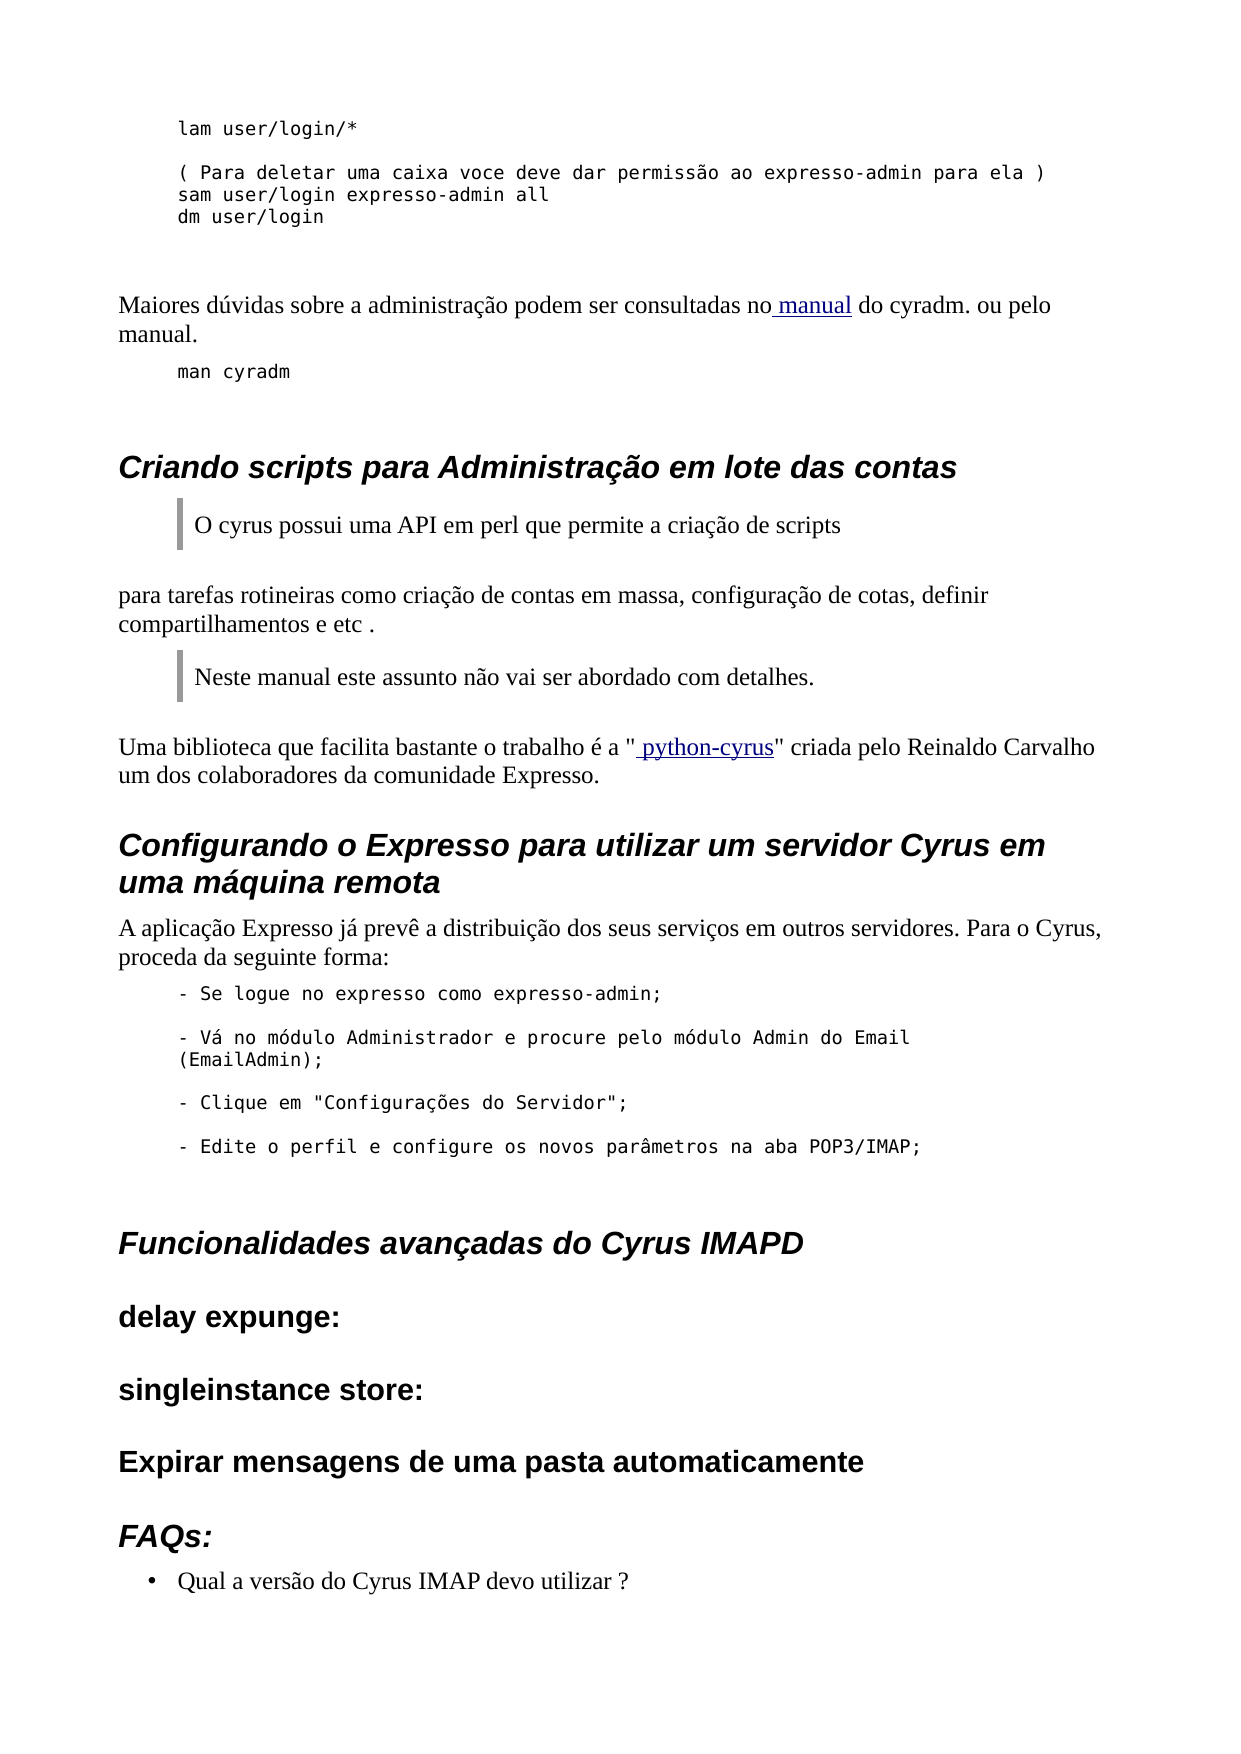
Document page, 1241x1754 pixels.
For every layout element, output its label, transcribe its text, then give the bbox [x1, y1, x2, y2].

subtitle Configurando o Expresso para utilizar um servidor Cyrus em uma máquina remota [118, 827, 1122, 900]
text - Se logue no expresso como expresso-admin; - Vá no módulo Administrador e procure pelo módulo Admin do Email (EmailAdmin); - Clique em "Configurações do Servidor"; - Edite o perfil e configure os novos parâmetros na aba POP3/IMAP; [177, 983, 1063, 1158]
text man cyradm [177, 361, 1063, 382]
text A aplicação Expresso já prevê a distribuição dos seus serviços em outros servidores. Para o Cyrus, proceda da seguinte forma: [118, 913, 1122, 970]
subtitle Criando scripts para Administração em lote das contas [118, 449, 1122, 486]
text Neste manual este assunto não vai ser abordado com detalhes. [183, 650, 1063, 702]
text lam user/login/* ( Para deletar uma caixa voce deve dar permissão ao expresso-admin para ela ) sam user/login expresso-admin all dm user/login [177, 118, 1063, 249]
subtitle Funcionalidades avançadas do Cyrus IMAPD [118, 1224, 1122, 1261]
list Qual a versão do Cyrus IMAP devo utilizar ? [148, 1566, 1122, 1595]
subtitle FAQs: [118, 1517, 1122, 1554]
subtitle Expirar mensagens de uma pasta automaticamente [118, 1444, 1122, 1479]
subtitle delay expunge: [118, 1298, 1122, 1334]
text Uma biblioteca que facilita bastante o trabalho é a " python-cyrus" criada pelo Reinaldo Carvalho um dos colaboradores da comunidade Expresso. [118, 732, 1122, 789]
text para tarefas rotineiras como criação de contas em massa, configuração de cotas, definir compartilhamentos e etc . [118, 580, 1122, 637]
text Maiores dúvidas sobre a administração podem ser consultadas no manual do cyradm. ou pelo manual. [118, 291, 1122, 348]
text O cyrus possui uma API em perl que permite a criação de scripts [183, 498, 1063, 550]
subtitle singleinstance store: [118, 1371, 1122, 1407]
